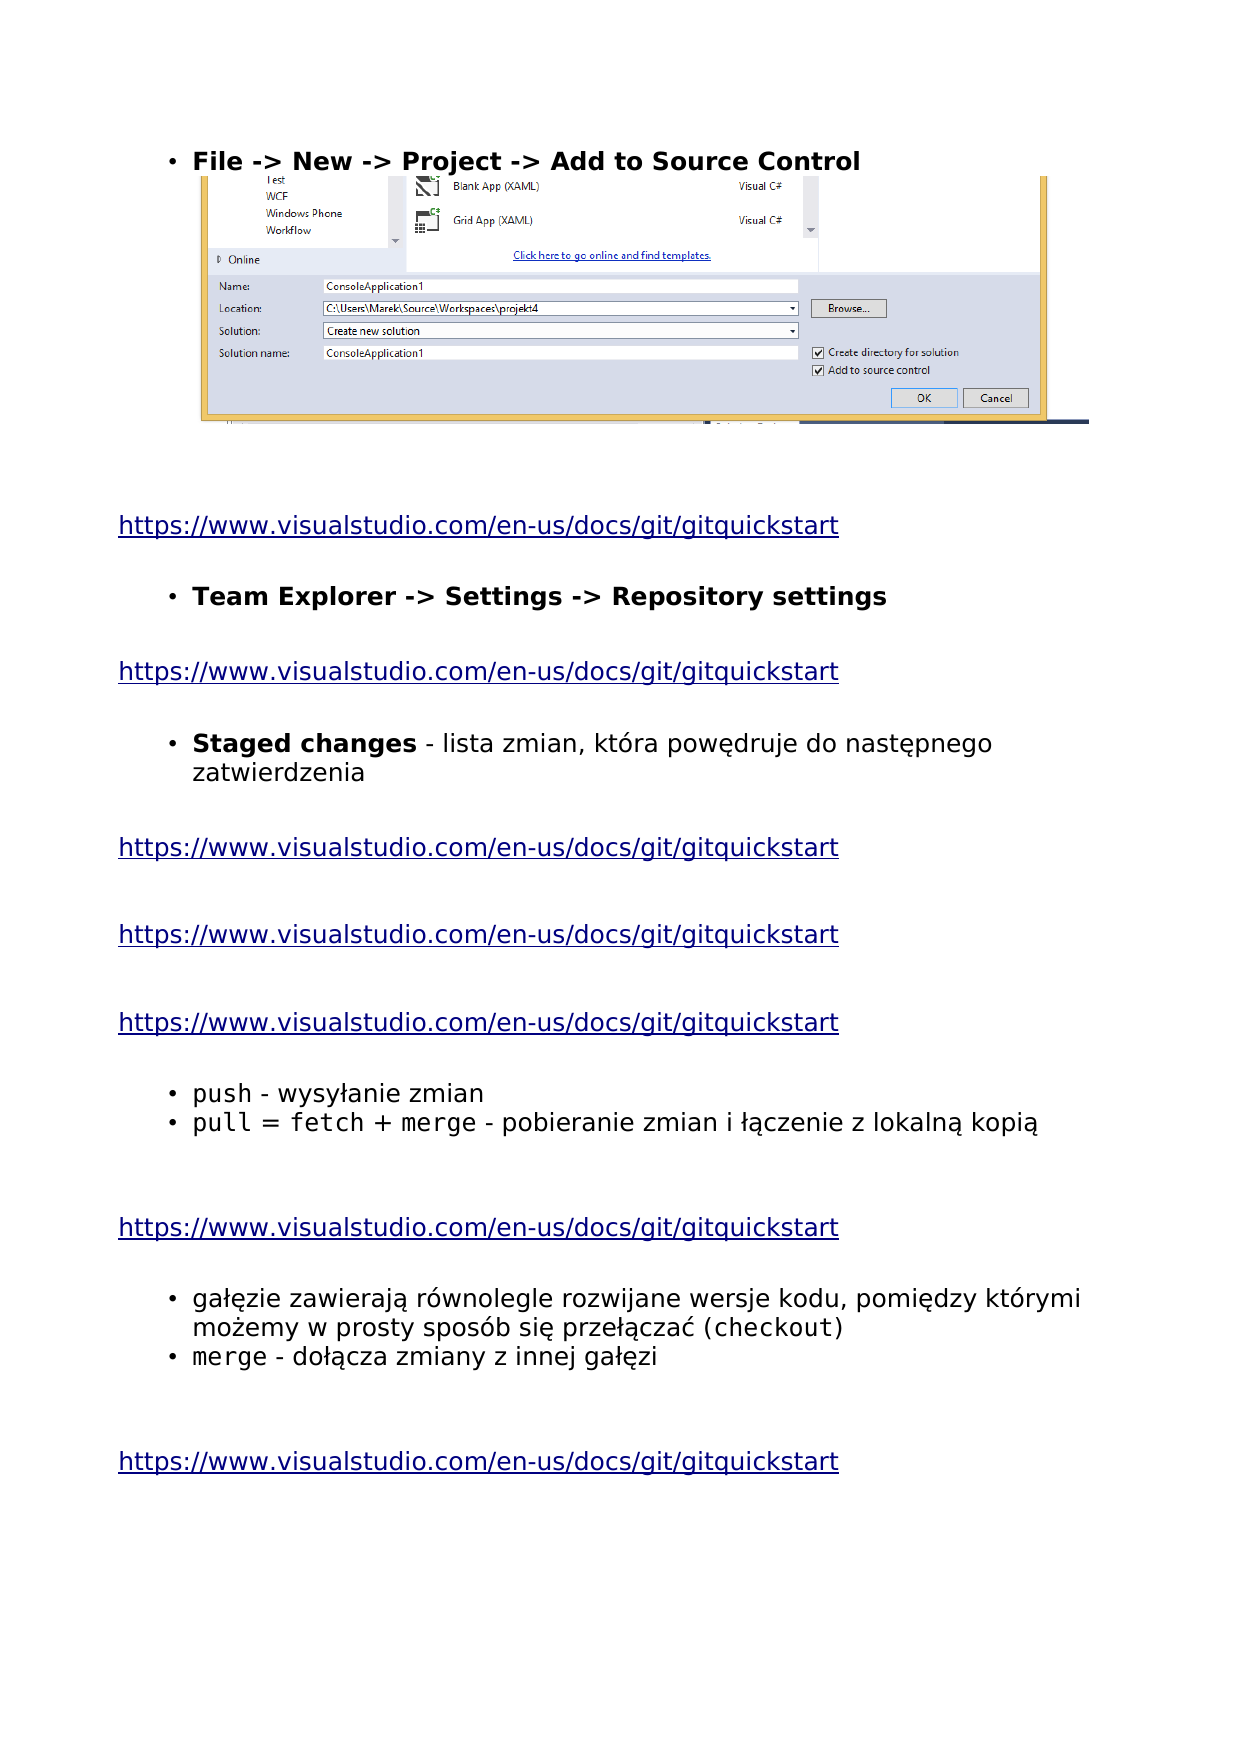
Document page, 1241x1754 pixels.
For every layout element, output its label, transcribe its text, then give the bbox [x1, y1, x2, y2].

list File -> New -> Project -> Add to Source Control [177, 148, 1122, 177]
text https://www.visualstudio.com/en-us/docs/git/gitquickstart [118, 1008, 1122, 1037]
text https://www.visualstudio.com/en-us/docs/git/gitquickstart [118, 1447, 1122, 1476]
text https://www.visualstudio.com/en-us/docs/git/gitquickstart [118, 921, 1122, 950]
list merge - dołącza zmiany z innej gałęzi [177, 1343, 1122, 1372]
text https://www.visualstudio.com/en-us/docs/git/gitquickstart [118, 658, 1122, 687]
text https://www.visualstudio.com/en-us/docs/git/gitquickstart [118, 833, 1122, 862]
text https://www.visualstudio.com/en-us/docs/git/gitquickstart [118, 511, 1122, 541]
picture [151, 176, 1089, 424]
list gałęzie zawierają równolegle rozwijane wersje kodu, pomiędzy którymi możemy w prosty sposób się przełączać (checkout) [177, 1284, 1122, 1343]
text https://www.visualstudio.com/en-us/docs/git/gitquickstart [118, 1213, 1122, 1242]
list pull = fetch + merge - pobieranie zmian i łączenie z lokalną kopią [177, 1108, 1122, 1138]
list push - wysyłanie zmian [177, 1079, 1122, 1108]
list Staged changes - lista zmian, która powędruje do następnego zatwierdzenia [177, 729, 1122, 787]
list Team Explorer -> Settings -> Repository settings [177, 582, 1122, 612]
